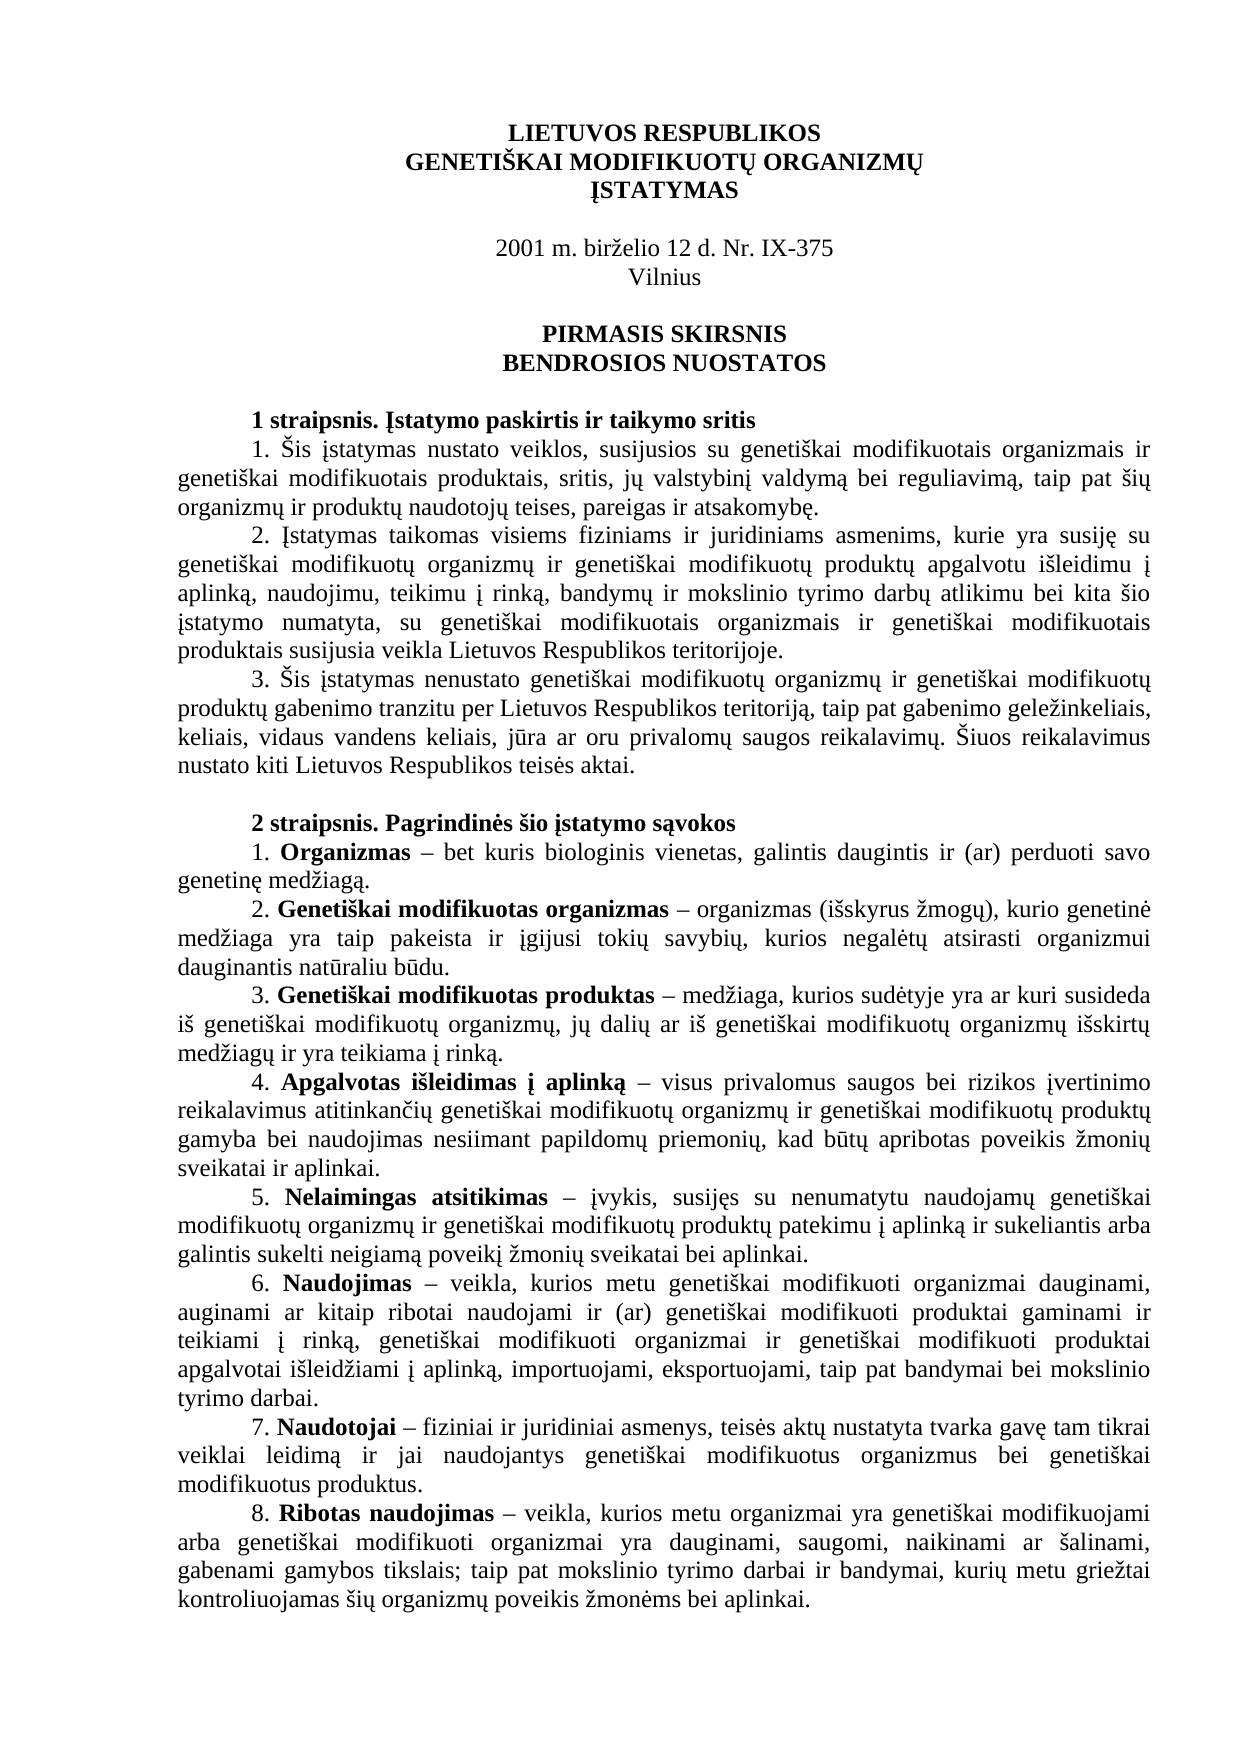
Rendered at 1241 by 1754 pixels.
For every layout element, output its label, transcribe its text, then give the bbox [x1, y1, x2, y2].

text 3. Šis įstatymas nenustato genetiškai modifikuotų organizmų ir genetiškai modifikuotų produktų gabenimo tranzitu per Lietuvos Respublikos teritoriją, taip pat gabenimo geležinkeliais, keliais, vidaus vandens keliais, jūra ar oru privalomų saugos reikalavimų. Šiuos reikalavimus nustato kiti Lietuvos Respublikos teisės aktai. [177, 664, 1152, 779]
text 1. organizmas – bet kuris biologinis vienetas, galintis daugintis ir (ar) perduoti savo genetinę medžiagą. [177, 837, 1152, 894]
text Vilnius [177, 262, 1152, 291]
text 2001 m. birželio 12 d. Nr. IX-375 [177, 233, 1152, 262]
text 1. Šis įstatymas nustato veiklos, susijusios su genetiškai modifikuotais organizmais ir genetiškai modifikuotais produktais, sritis, jų valstybinį valdymą bei reguliavimą, taip pat šių organizmų ir produktų naudotojų teises, pareigas ir atsakomybę. [177, 434, 1152, 521]
text 6. Naudojimas – veikla, kurios metu genetiškai modifikuoti organizmai dauginami, auginami ar kitaip ribotai naudojami ir (ar) genetiškai modifikuoti produktai gaminami ir teikiami į rinką, genetiškai modifikuoti organizmai ir genetiškai modifikuoti produktai apgalvotai išleidžiami į aplinką, importuojami, eksportuojami, taip pat bandymai bei mokslinio tyrimo darbai. [177, 1268, 1152, 1412]
text ĮSTATYMAS [177, 176, 1152, 204]
text GENETIŠKAI MODIFIKUOTŲ ORGANIZMŲ [177, 147, 1152, 176]
text 2 straipsnis. pagrindinės šio įstatymo sąvokos [177, 808, 1152, 837]
text BENDROSIOS NUOSTATOS [177, 348, 1152, 377]
text 1 straipsnis. Įstatymo paskirtis ir taikymo sritis [177, 406, 1152, 434]
text LIETUVOS RESPUBLIKOS [177, 118, 1152, 147]
text 8. Ribotas naudojimas – veikla, kurios metu organizmai yra genetiškai modifikuojami arba genetiškai modifikuoti organizmai yra dauginami, saugomi, naikinami ar šalinami, gabenami gamybos tikslais; taip pat mokslinio tyrimo darbai ir bandymai, kurių metu griežtai kontroliuojamas šių organizmų poveikis žmonėms bei aplinkai. [177, 1498, 1152, 1613]
text 3. Genetiškai modifikuotas produktas – medžiaga, kurios sudėtyje yra ar kuri susideda iš genetiškai modifikuotų organizmų, jų dalių ar iš genetiškai modifikuotų organizmų išskirtų medžiagų ir yra teikiama į rinką. [177, 981, 1152, 1067]
text 2. genetiškai modifikuotas organizmas – organizmas (išskyrus žmogų), kurio genetinė medžiaga yra taip pakeista ir įgijusi tokių savybių, kurios negalėtų atsirasti organizmui dauginantis natūraliu būdu. [177, 894, 1152, 981]
text 5. Nelaimingas atsitikimas – įvykis, susijęs su nenumatytu naudojamų genetiškai modifikuotų organizmų ir genetiškai modifikuotų produktų patekimu į aplinką ir sukeliantis arba galintis sukelti neigiamą poveikį žmonių sveikatai bei aplinkai. [177, 1182, 1152, 1268]
text 7. Naudotojai – fiziniai ir juridiniai asmenys, teisės aktų nustatyta tvarka gavę tam tikrai veiklai leidimą ir jai naudojantys genetiškai modifikuotus organizmus bei genetiškai modifikuotus produktus. [177, 1412, 1152, 1498]
text 2. Įstatymas taikomas visiems fiziniams ir juridiniams asmenims, kurie yra susiję su genetiškai modifikuotų organizmų ir genetiškai modifikuotų produktų apgalvotu išleidimu į aplinką, naudojimu, teikimu į rinką, bandymų ir mokslinio tyrimo darbų atlikimu bei kita šio įstatymo numatyta, su genetiškai modifikuotais organizmais ir genetiškai modifikuotais produktais susijusia veikla Lietuvos Respublikos teritorijoje. [177, 521, 1152, 664]
text PIRMASIS SKIRSNIS [177, 319, 1152, 348]
text 4. apgalvotas išleidimas į aplinką – visus privalomus saugos bei rizikos įvertinimo reikalavimus atitinkančių genetiškai modifikuotų organizmų ir genetiškai modifikuotų produktų gamyba bei naudojimas nesiimant papildomų priemonių, kad būtų apribotas poveikis žmonių sveikatai ir aplinkai. [177, 1067, 1152, 1182]
